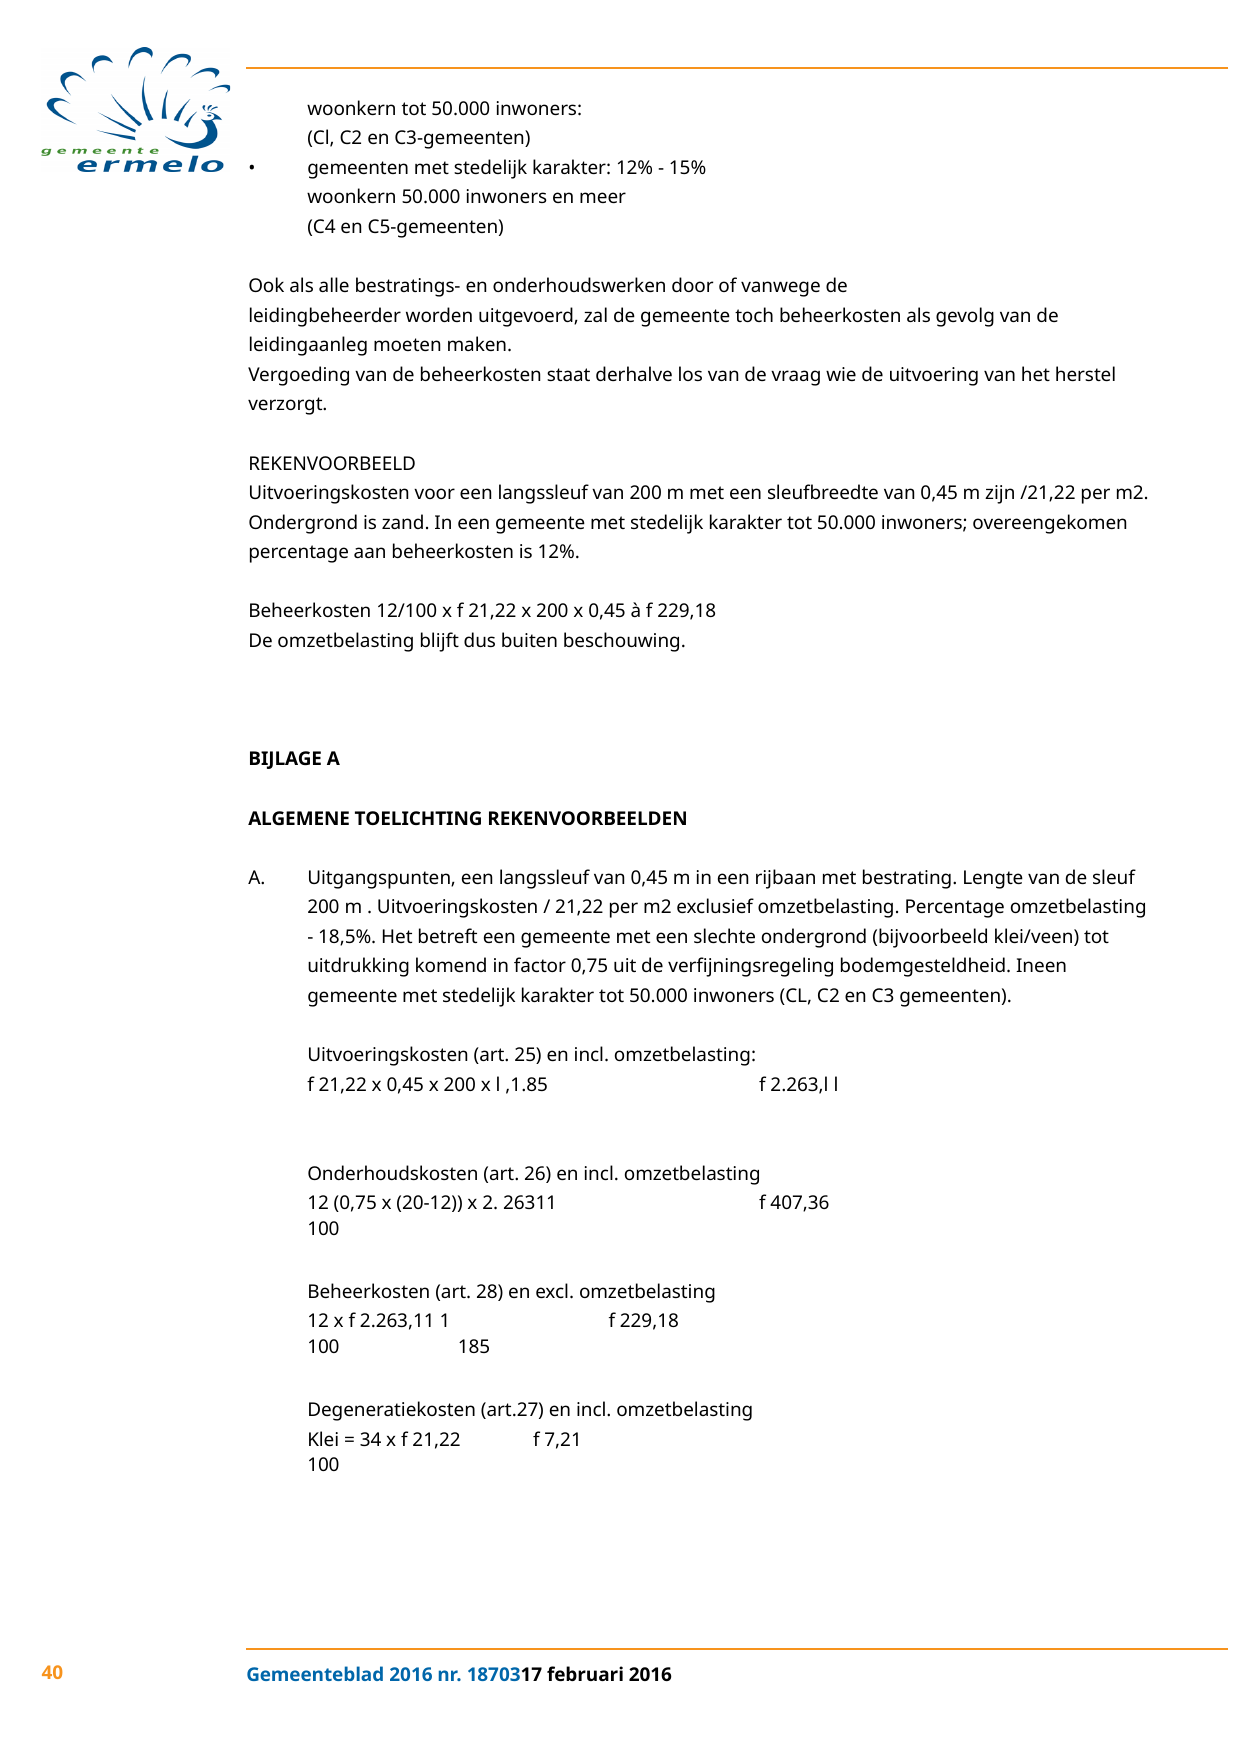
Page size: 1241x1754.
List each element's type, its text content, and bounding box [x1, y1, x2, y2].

table_header Klei = 34 x f 21,22 [307, 1426, 533, 1452]
table_cell 100 [307, 1215, 759, 1241]
table_cell [533, 1452, 759, 1477]
text Uitvoeringskosten voor een langssleuf van 200 m met een sleufbreedte van 0,45 m zijn /21,22 per m2. Ondergrond is zand. In een gemeente met stedelijk karakter tot 50.000 inwoners; overeengekomen percentage aan beheerkosten is 12%. [248, 479, 1152, 564]
text Vergoeding van de beheerkosten staat derhalve los van de vraag wie de uitvoering van het herstel verzorgt. [248, 361, 1152, 416]
list (Cl, C2 en C3-gemeenten) [248, 124, 1152, 150]
text Beheerkosten 12/100 x f 21,22 x 200 x 0,45 à f 229,18 [248, 598, 1152, 623]
text ALGEMENE TOELICHTING REKENVOORBEELDEN [248, 805, 1152, 831]
table_header f 21,22 x 0,45 x 200 x l ,1.85 [307, 1071, 759, 1097]
picture [41, 47, 231, 172]
text REKENVOORBEELD [248, 450, 1152, 476]
list woonkern tot 50.000 inwoners: [248, 95, 1152, 121]
table_header f 7,21 [533, 1426, 759, 1452]
list Uitvoeringskosten (art. 25) en incl. omzetbelasting: [248, 1041, 1152, 1067]
text Ook als alle bestratings- en onderhoudswerken door of vanwege de [248, 272, 1152, 298]
table_cell 100 [307, 1333, 458, 1359]
table_header 12 (0,75 x (20-12)) x 2. 26311 [307, 1189, 759, 1215]
table_cell [608, 1333, 759, 1359]
table_cell 185 [458, 1333, 608, 1359]
table_header f 229,18 [608, 1308, 759, 1333]
list (C4 en C5-gemeenten) [248, 213, 1152, 239]
list woonkern 50.000 inwoners en meer [248, 183, 1152, 209]
table_header f 407,36 [759, 1189, 1211, 1215]
list Beheerkosten (art. 28) en excl. omzetbelasting [248, 1278, 1152, 1304]
text De omzetbelasting blijft dus buiten beschouwing. [248, 627, 1152, 653]
table_header 12 x f 2.263,11 1 [307, 1308, 608, 1333]
list gemeenten met stedelijk karakter: 12% - 15% [248, 154, 1152, 180]
text BIJLAGE A [248, 746, 1152, 771]
text leidingbeheerder worden uitgevoerd, zal de gemeente toch beheerkosten als gevolg van de leidingaanleg moeten maken. [248, 302, 1152, 357]
table_header f 2.263,l l [759, 1071, 1211, 1097]
list Onderhoudskosten (art. 26) en incl. omzetbelasting [248, 1160, 1152, 1185]
list Uitgangspunten, een langssleuf van 0,45 m in een rijbaan met bestrating. Lengte van de sleuf 200 m . Uitvoeringskosten / 21,22 per m2 exclusief omzetbelasting. Percentage omzetbelasting - 18,5%. Het betreft een gemeente met een slechte ondergrond (bijvoorbeeld klei/veen) tot uitdrukking komend in factor 0,75 uit de verfijningsregeling bodemgesteldheid. Ineen gemeente met stedelijk karakter tot 50.000 inwoners (CL, C2 en C3 gemeenten). [248, 864, 1152, 1008]
table_cell [759, 1215, 1211, 1241]
table_cell 100 [307, 1452, 533, 1477]
list Degeneratiekosten (art.27) en incl. omzetbelasting [248, 1396, 1152, 1422]
